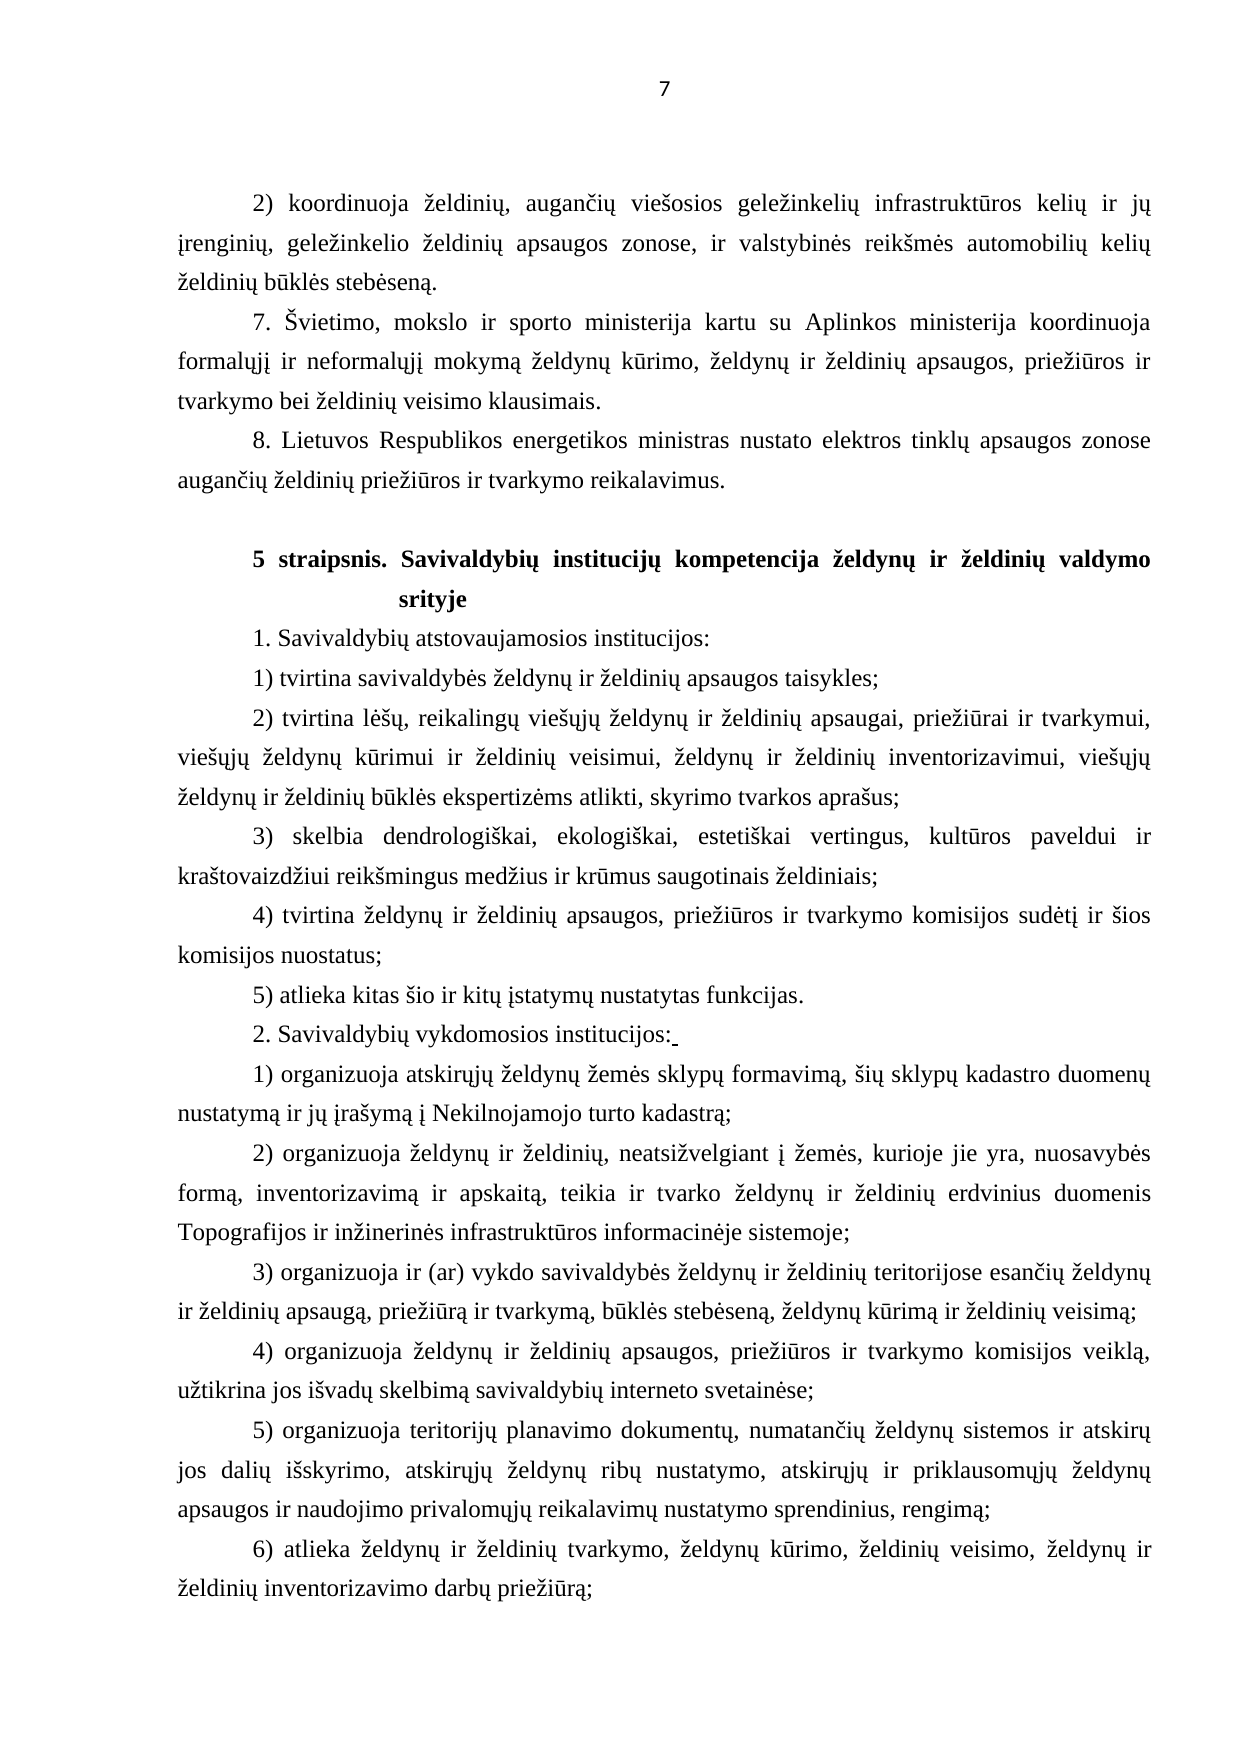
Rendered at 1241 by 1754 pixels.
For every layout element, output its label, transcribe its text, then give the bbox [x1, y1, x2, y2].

text 1) organizuoja atskirųjų želdynų žemės sklypų formavimą, šių sklypų kadastro duomenų nustatymą ir jų įrašymą į Nekilnojamojo turto kadastrą; [177, 1048, 1152, 1127]
text 2) tvirtina lėšų, reikalingų viešųjų želdynų ir želdinių apsaugai, priežiūrai ir tvarkymui, viešųjų želdynų kūrimui ir želdinių veisimui, želdynų ir želdinių inventorizavimui, viešųjų želdynų ir želdinių būklės ekspertizėms atlikti, skyrimo tvarkos aprašus; [177, 692, 1152, 811]
text 4) organizuoja želdynų ir želdinių apsaugos, priežiūros ir tvarkymo komisijos veiklą, užtikrina jos išvadų skelbimą savivaldybių interneto svetainėse; [177, 1325, 1152, 1404]
text 7. Švietimo, mokslo ir sporto ministerija kartu su Aplinkos ministerija koordinuoja formalųjį ir neformalųjį mokymą želdynų kūrimo, želdynų ir želdinių apsaugos, priežiūros ir tvarkymo bei želdinių veisimo klausimais. [177, 296, 1152, 415]
text 3) organizuoja ir (ar) vykdo savivaldybės želdynų ir želdinių teritorijose esančių želdynų ir želdinių apsaugą, priežiūrą ir tvarkymą, būklės stebėseną, želdynų kūrimą ir želdinių veisimą; [177, 1246, 1152, 1325]
text 2) koordinuoja želdinių, augančių viešosios geležinkelių infrastruktūros kelių ir jų įrenginių, geležinkelio želdinių apsaugos zonose, ir valstybinės reikšmės automobilių kelių želdinių būklės stebėseną. [177, 177, 1152, 296]
text 1) tvirtina savivaldybės želdynų ir želdinių apsaugos taisykles; [177, 652, 1152, 692]
text 2) organizuoja želdynų ir želdinių, neatsižvelgiant į žemės, kurioje jie yra, nuosavybės formą, inventorizavimą ir apskaitą, teikia ir tvarko želdynų ir želdinių erdvinius duomenis Topografijos ir inžinerinės infrastruktūros informacinėje sistemoje; [177, 1127, 1152, 1246]
text 5 straipsnis. Savivaldybių institucijų kompetencija želdynų ir želdinių valdymo srityje [252, 533, 1152, 613]
text 3) skelbia dendrologiškai, ekologiškai, estetiškai vertingus, kultūros paveldui ir kraštovaizdžiui reikšmingus medžius ir krūmus saugotinais želdiniais; [177, 811, 1152, 890]
text 2. Savivaldybių vykdomosios institucijos: [177, 1008, 1152, 1048]
text 6) atlieka želdynų ir želdinių tvarkymo, želdynų kūrimo, želdinių veisimo, želdynų ir želdinių inventorizavimo darbų priežiūrą; [177, 1523, 1152, 1602]
text 8. Lietuvos Respublikos energetikos ministras nustato elektros tinklų apsaugos zonose augančių želdinių priežiūros ir tvarkymo reikalavimus. [177, 415, 1152, 494]
text 5) organizuoja teritorijų planavimo dokumentų, numatančių želdynų sistemos ir atskirų jos dalių išskyrimo, atskirųjų želdynų ribų nustatymo, atskirųjų ir priklausomųjų želdynų apsaugos ir naudojimo privalomųjų reikalavimų nustatymo sprendinius, rengimą; [177, 1404, 1152, 1523]
text 4) tvirtina želdynų ir želdinių apsaugos, priežiūros ir tvarkymo komisijos sudėtį ir šios komisijos nuostatus; [177, 890, 1152, 969]
text 1. Savivaldybių atstovaujamosios institucijos: [177, 613, 1152, 652]
text 5) atlieka kitas šio ir kitų įstatymų nustatytas funkcijas. [177, 969, 1152, 1008]
